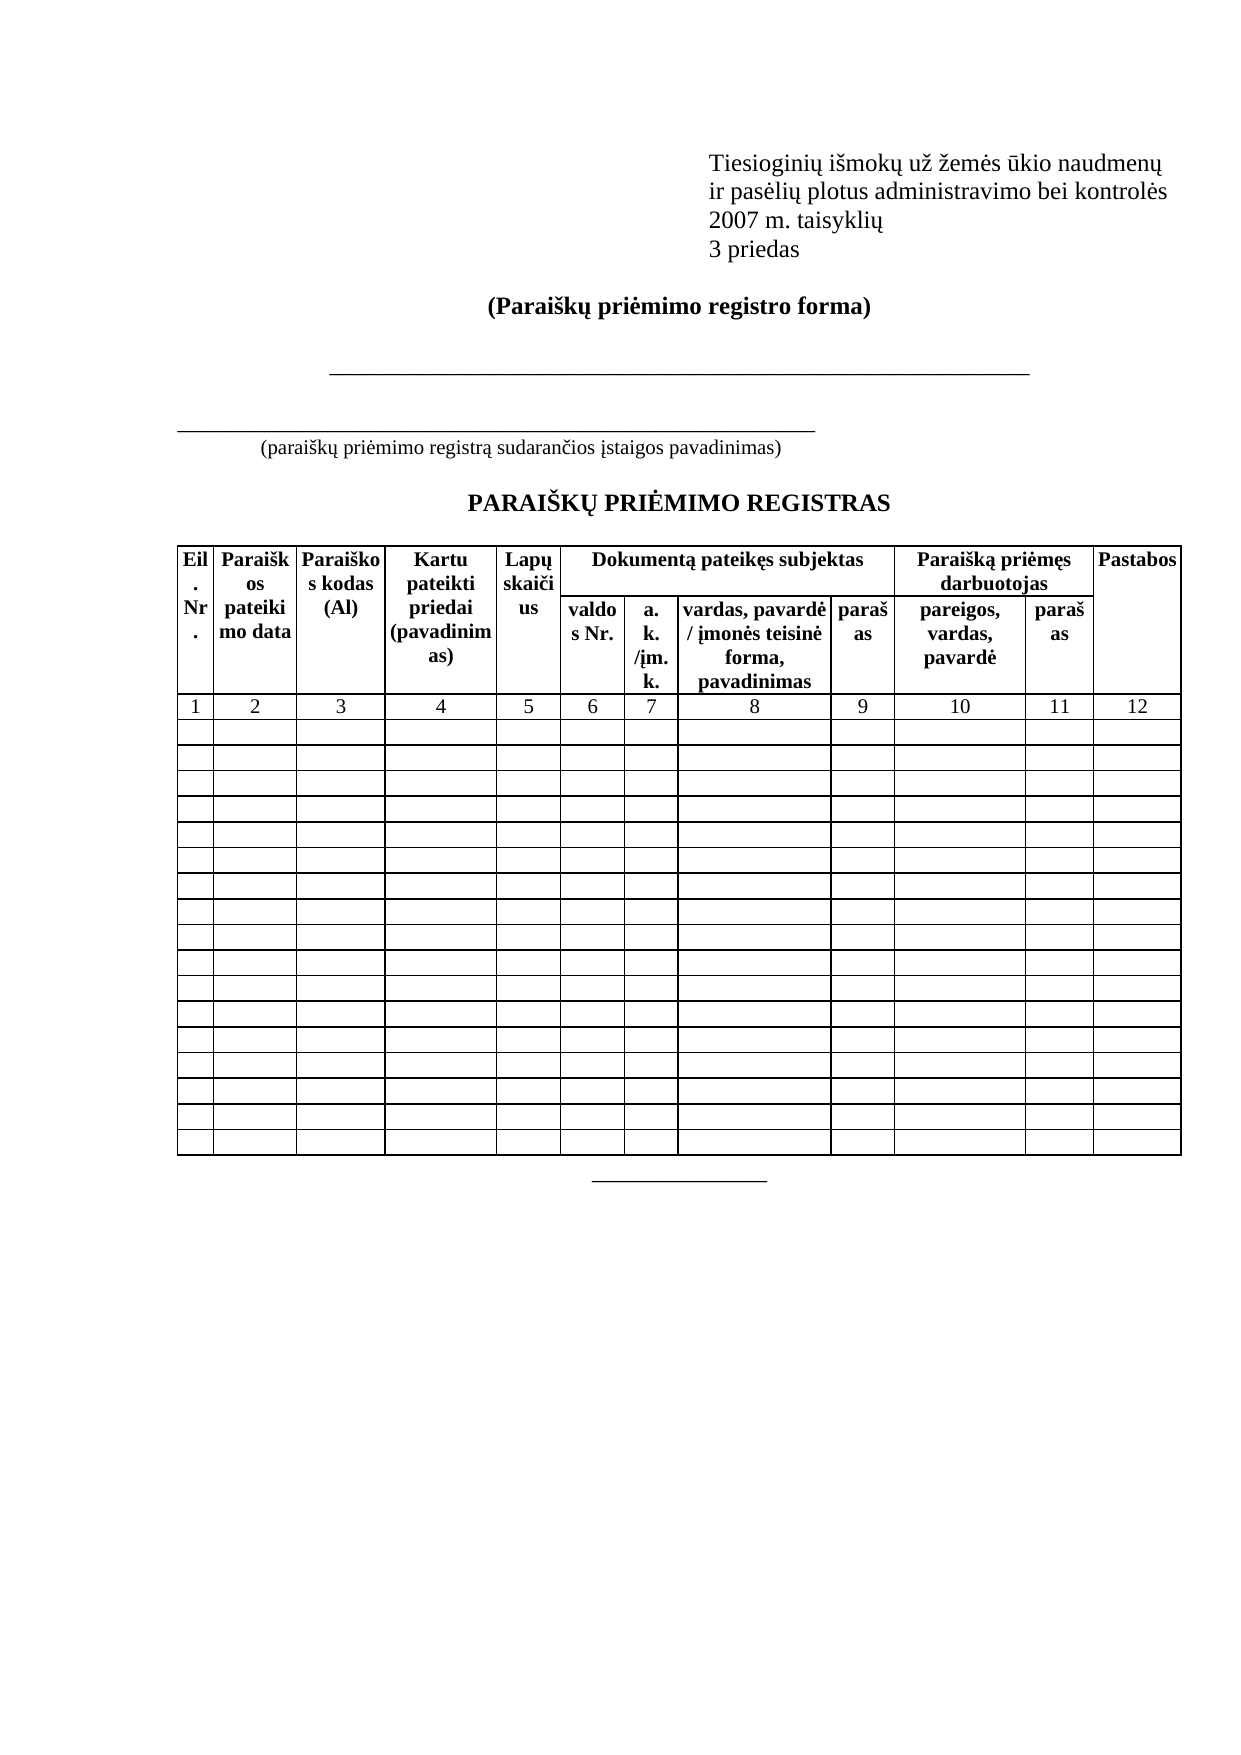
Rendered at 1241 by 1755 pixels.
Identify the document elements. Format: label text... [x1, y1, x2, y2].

table_cell [1094, 1105, 1098, 1128]
table_cell [556, 1079, 560, 1103]
table_cell [492, 1130, 496, 1154]
table_cell 2 [292, 695, 296, 718]
table_cell [292, 823, 296, 847]
table_cell [1089, 976, 1093, 1000]
table_cell [1089, 1002, 1093, 1026]
table_cell [297, 1002, 301, 1026]
table_cell [297, 848, 301, 872]
table_cell [895, 1105, 899, 1128]
table_cell [214, 1002, 218, 1026]
table_header Pastabos [1094, 547, 1180, 693]
table_header Paraiškos kodas (Al) [297, 547, 384, 693]
table_cell 4 [492, 695, 496, 718]
table_cell [561, 1079, 565, 1103]
table_cell 10 [1021, 695, 1025, 718]
table_cell 6 [620, 695, 624, 718]
table_cell [297, 1028, 301, 1052]
table_cell 9 [890, 695, 894, 718]
table_cell [890, 720, 894, 744]
table_cell [556, 746, 560, 770]
table_cell [1089, 823, 1093, 847]
table_cell [556, 1002, 560, 1026]
table_cell [620, 746, 624, 770]
table_cell [1094, 746, 1098, 770]
table_cell [209, 797, 213, 821]
table_cell [890, 874, 894, 898]
table_cell [214, 951, 218, 975]
table_cell 3 [297, 695, 301, 718]
table_cell [209, 720, 213, 744]
table_cell [297, 900, 301, 923]
table_cell [1094, 976, 1098, 1000]
table_cell [561, 874, 565, 898]
table_cell [561, 797, 565, 821]
table_cell [1089, 720, 1093, 744]
table_cell [620, 925, 624, 949]
table_cell [492, 746, 496, 770]
table_cell [492, 797, 496, 821]
table_cell [492, 1028, 496, 1052]
table_cell [1021, 1105, 1025, 1128]
table_cell [209, 925, 213, 949]
table_cell [561, 1053, 565, 1077]
table_cell [1094, 1002, 1098, 1026]
table_cell [492, 874, 496, 898]
table_cell [497, 1028, 501, 1052]
table_cell [1021, 951, 1025, 975]
table_cell [497, 1002, 501, 1026]
table_cell pareigos, vardas, pavardė [895, 597, 1025, 693]
table_cell [297, 771, 301, 795]
text ________________________________________________________ [177, 349, 1181, 378]
table_cell [620, 848, 624, 872]
table_cell [1021, 1028, 1025, 1052]
table_cell [1089, 874, 1093, 898]
table_cell [895, 1079, 899, 1103]
table_cell [492, 848, 496, 872]
table_cell [497, 720, 501, 744]
table_cell [561, 1002, 565, 1026]
table_cell [1021, 797, 1025, 821]
table_cell [561, 1130, 565, 1154]
table_cell [214, 720, 218, 744]
table_cell [890, 1130, 894, 1154]
table_cell [895, 771, 899, 795]
text ___________________________________________________ [177, 406, 1181, 435]
table_cell [492, 951, 496, 975]
table_cell [561, 746, 565, 770]
table_cell [297, 1079, 301, 1103]
table_cell [297, 823, 301, 847]
table_cell [214, 976, 218, 1000]
table_cell [890, 1053, 894, 1077]
text (Paraiškų priėmimo registro forma) [177, 291, 1181, 320]
table_cell 12 [1094, 695, 1098, 718]
table_cell [895, 1130, 899, 1154]
table_cell [1094, 1028, 1098, 1052]
table_cell [214, 925, 218, 949]
table_cell 2 [214, 695, 218, 718]
table_cell [292, 951, 296, 975]
table_cell [1021, 1053, 1025, 1077]
table_cell 5 [556, 695, 560, 718]
table_cell [1094, 823, 1098, 847]
table_cell [1094, 720, 1098, 744]
table_cell [895, 874, 899, 898]
table_cell [895, 1002, 899, 1026]
table_cell [292, 1105, 296, 1128]
table_cell [620, 900, 624, 923]
table_cell [890, 1028, 894, 1052]
table_cell [497, 951, 501, 975]
text Tiesioginių išmokų už žemės ūkio naudmenų [177, 148, 1181, 176]
table_cell [895, 900, 899, 923]
table_cell [561, 976, 565, 1000]
table_cell [292, 720, 296, 744]
table_cell [895, 746, 899, 770]
table_cell [297, 951, 301, 975]
table_cell [1094, 874, 1098, 898]
table_cell [620, 823, 624, 847]
table_cell 11 [1089, 695, 1093, 718]
table_cell [556, 976, 560, 1000]
table_cell [895, 848, 899, 872]
table_cell [209, 1105, 213, 1128]
table_cell [890, 951, 894, 975]
table_cell [1094, 797, 1098, 821]
table_cell parašas [832, 597, 894, 693]
table_cell [492, 1079, 496, 1103]
table_cell [1089, 797, 1093, 821]
table_cell [297, 1130, 301, 1154]
table_cell [209, 900, 213, 923]
table_cell 10 [895, 695, 899, 718]
table_cell [497, 1053, 501, 1077]
table_cell [214, 771, 218, 795]
table_cell [292, 771, 296, 795]
table_cell [297, 874, 301, 898]
table_cell [890, 1002, 894, 1026]
table_cell [890, 797, 894, 821]
table_header Paraiškos pateikimo data [214, 547, 296, 693]
text ir pasėlių plotus administravimo bei kontrolės [177, 176, 1181, 205]
table_cell [556, 797, 560, 821]
table_cell [895, 1028, 899, 1052]
table_cell [556, 823, 560, 847]
table_cell [214, 1079, 218, 1103]
table_cell [556, 874, 560, 898]
table_cell [1021, 823, 1025, 847]
table_cell [209, 1053, 213, 1077]
table_cell [620, 720, 624, 744]
table_cell [214, 848, 218, 872]
table_cell [292, 1002, 296, 1026]
table_cell [292, 1130, 296, 1154]
table_cell [1089, 951, 1093, 975]
table_cell [620, 951, 624, 975]
table_cell [1021, 874, 1025, 898]
table_cell [1089, 1105, 1093, 1128]
table_cell [561, 823, 565, 847]
table_header Eil. Nr. [178, 547, 213, 693]
table_cell [497, 823, 501, 847]
text 2007 m. taisyklių [177, 205, 1181, 234]
table_cell 5 [497, 695, 501, 718]
table_cell [620, 1053, 624, 1077]
table_cell [297, 1105, 301, 1128]
table_cell [292, 1079, 296, 1103]
table_cell [895, 1053, 899, 1077]
table_cell [890, 925, 894, 949]
table_cell [1089, 848, 1093, 872]
table_cell [214, 746, 218, 770]
table_cell [209, 1028, 213, 1052]
table_header Lapų skaičius [497, 547, 560, 693]
table_cell [620, 797, 624, 821]
table_cell [209, 823, 213, 847]
table_cell [895, 925, 899, 949]
table_cell [620, 1002, 624, 1026]
table_cell [1089, 925, 1093, 949]
table_cell [620, 1105, 624, 1128]
table_cell [214, 1028, 218, 1052]
table_cell [620, 1079, 624, 1103]
table_header Kartu pateikti priedai (pavadinimas) [386, 547, 496, 693]
table_cell [1089, 771, 1093, 795]
table_cell [556, 925, 560, 949]
table_cell [292, 925, 296, 949]
table_cell [297, 1053, 301, 1077]
text PARAIŠKŲ PRIĖMIMO REGISTRAS [177, 488, 1181, 517]
table_cell [209, 951, 213, 975]
table_cell [497, 1130, 501, 1154]
table_cell [890, 900, 894, 923]
table_cell [492, 823, 496, 847]
table_cell [1021, 1002, 1025, 1026]
table_cell [1021, 900, 1025, 923]
table_cell [292, 746, 296, 770]
table_cell [1021, 1079, 1025, 1103]
table_cell [895, 951, 899, 975]
table_cell [556, 900, 560, 923]
table_cell [492, 900, 496, 923]
table_cell [214, 1105, 218, 1128]
table_cell [620, 976, 624, 1000]
table_cell [492, 771, 496, 795]
table_cell [1094, 848, 1098, 872]
table_cell [561, 720, 565, 744]
table_cell [1021, 746, 1025, 770]
table_cell [1094, 951, 1098, 975]
table_cell [890, 823, 894, 847]
table_cell [209, 746, 213, 770]
table_cell [556, 1028, 560, 1052]
table_cell [1021, 925, 1025, 949]
table_cell [297, 746, 301, 770]
table_cell [492, 720, 496, 744]
table_cell [492, 1105, 496, 1128]
table_cell [561, 848, 565, 872]
table_cell [1094, 771, 1098, 795]
table_cell [556, 951, 560, 975]
table_cell [214, 1053, 218, 1077]
table_cell [890, 1105, 894, 1128]
table_cell [497, 771, 501, 795]
table_cell [497, 900, 501, 923]
table_cell [556, 848, 560, 872]
table_cell [497, 797, 501, 821]
table_cell [561, 771, 565, 795]
table_cell [1021, 720, 1025, 744]
table_cell [297, 797, 301, 821]
table_cell [1021, 771, 1025, 795]
text (paraiškų priėmimo registrą sudarančios įstaigos pavadinimas) [177, 435, 1181, 459]
table_cell [292, 900, 296, 923]
table_cell [214, 823, 218, 847]
table_cell [1089, 1079, 1093, 1103]
table_cell parašas [1026, 597, 1093, 693]
table_cell [214, 1130, 218, 1154]
table_cell [492, 1002, 496, 1026]
table_cell [895, 823, 899, 847]
table_cell [209, 874, 213, 898]
table_cell valdos Nr. [561, 597, 624, 693]
table_cell [209, 976, 213, 1000]
table_cell [890, 976, 894, 1000]
table_cell [297, 925, 301, 949]
table_cell [561, 925, 565, 949]
table_cell [620, 1028, 624, 1052]
table_cell [214, 874, 218, 898]
table_cell [890, 1079, 894, 1103]
table_cell [292, 976, 296, 1000]
table_cell [1089, 1053, 1093, 1077]
table_cell [1094, 925, 1098, 949]
table_cell [620, 874, 624, 898]
table_cell [497, 874, 501, 898]
table_cell [1089, 1130, 1093, 1154]
table_cell [497, 848, 501, 872]
table_cell [292, 797, 296, 821]
table_cell [209, 1002, 213, 1026]
table_cell [895, 976, 899, 1000]
table_cell [556, 1053, 560, 1077]
table_cell [1094, 900, 1098, 923]
table_cell [895, 797, 899, 821]
table_cell [620, 1130, 624, 1154]
table_cell [1094, 1079, 1098, 1103]
table_cell [895, 720, 899, 744]
table_cell [497, 976, 501, 1000]
table_cell [561, 1028, 565, 1052]
table_cell [1089, 746, 1093, 770]
table_cell [890, 848, 894, 872]
table_cell [1089, 900, 1093, 923]
table_cell [556, 1130, 560, 1154]
table_cell [209, 771, 213, 795]
table_cell 1 [209, 695, 213, 718]
table_cell [1089, 1028, 1093, 1052]
table_cell [1094, 1130, 1098, 1154]
table_cell [1021, 1130, 1025, 1154]
text ______________ [177, 1156, 1181, 1184]
table_cell [1094, 1053, 1098, 1077]
table_cell [214, 797, 218, 821]
table_cell [292, 1028, 296, 1052]
table_cell [556, 720, 560, 744]
table_cell [292, 874, 296, 898]
table_cell [297, 720, 301, 744]
table_cell [492, 1053, 496, 1077]
table_cell [497, 1079, 501, 1103]
table_cell [890, 746, 894, 770]
table_cell [214, 900, 218, 923]
table_cell [497, 925, 501, 949]
table_cell [497, 746, 501, 770]
table_cell [209, 1079, 213, 1103]
table_cell [890, 771, 894, 795]
table_cell [292, 848, 296, 872]
table_cell [561, 1105, 565, 1128]
table_cell [561, 951, 565, 975]
table_cell [561, 900, 565, 923]
table_header Dokumentą pateikęs subjektas [561, 547, 894, 595]
table_cell 6 [561, 695, 565, 718]
table_cell [492, 976, 496, 1000]
table_cell [1021, 976, 1025, 1000]
table_cell [297, 976, 301, 1000]
table_cell [497, 1105, 501, 1128]
text 3 priedas [177, 234, 1181, 263]
table_cell [556, 771, 560, 795]
table_cell [492, 925, 496, 949]
table_cell [620, 771, 624, 795]
table_cell [209, 1130, 213, 1154]
table_cell [556, 1105, 560, 1128]
table_cell [209, 848, 213, 872]
table_cell [292, 1053, 296, 1077]
table_cell [1021, 848, 1025, 872]
